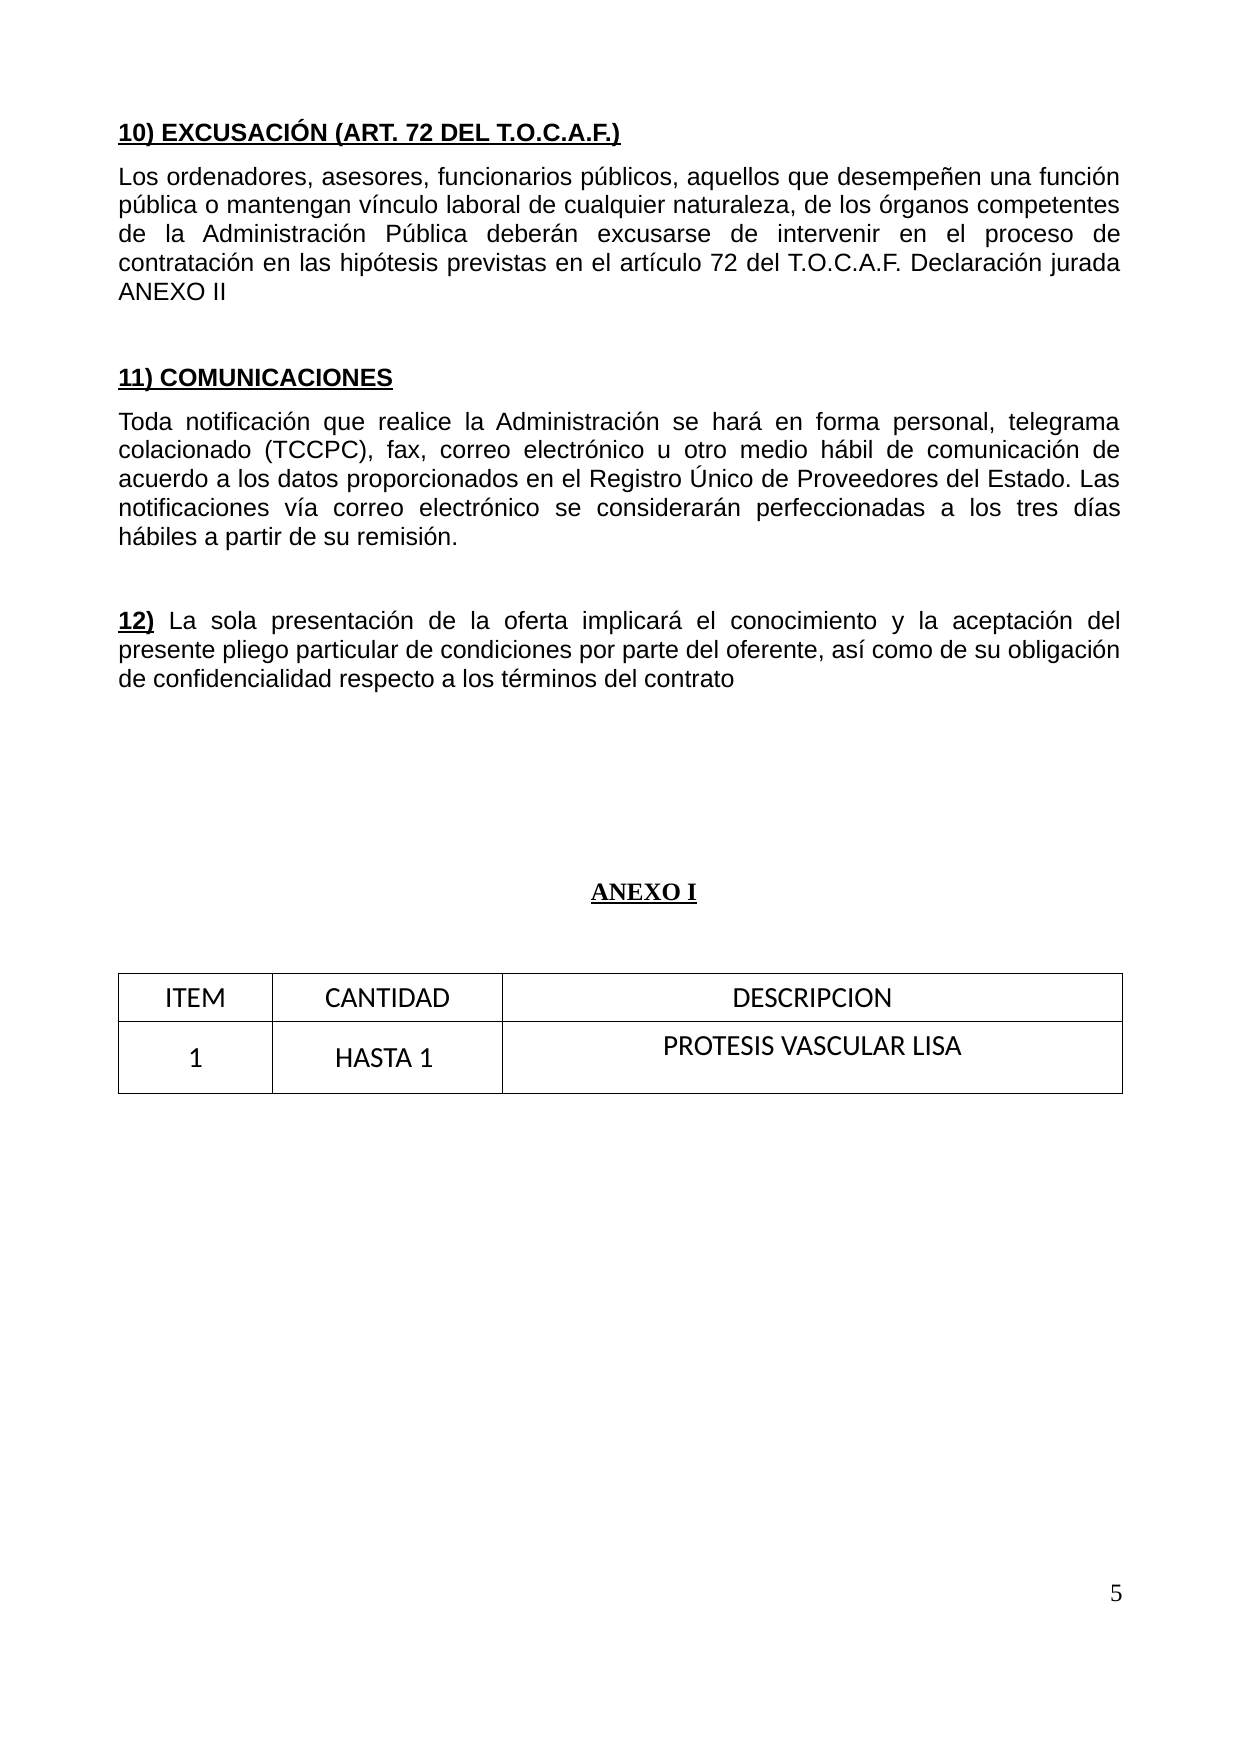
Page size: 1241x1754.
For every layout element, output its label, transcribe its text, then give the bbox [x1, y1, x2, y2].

text Toda notificación que realice la Administración se hará en forma personal, telegrama colacionado (TCCPC), fax, correo electrónico u otro medio hábil de comunicación de acuerdo a los datos proporcionados en el Registro Único de Proveedores del Estado. Las notificaciones vía correo electrónico se considerarán perfeccionadas a los tres días hábiles a partir de su remisión. [118, 407, 1122, 550]
table_header CANTIDAD [273, 974, 502, 1021]
table_cell HASTA 1 [273, 1022, 502, 1092]
text ANEXO I [165, 877, 1122, 906]
text Los ordenadores, asesores, funcionarios públicos, aquellos que desempeñen una función pública o mantengan vínculo laboral de cualquier naturaleza, de los órganos competentes de la Administración Pública deberán excusarse de intervenir en el proceso de contratación en las hipótesis previstas en el artículo 72 del T.O.C.A.F. Declaración jurada ANEXO II [118, 162, 1122, 305]
table_cell 1 [119, 1022, 272, 1092]
text 10) EXCUSACIÓN (ART. 72 DEL T.O.C.A.F.) [118, 118, 1122, 147]
table_header ITEM [119, 974, 272, 1021]
text 12) La sola presentación de la oferta implicará el conocimiento y la aceptación del presente pliego particular de condiciones por parte del oferente, así como de su obligación de confidencialidad respecto a los términos del contrato [118, 606, 1122, 692]
table_header DESCRIPCION [503, 974, 1122, 1021]
text 11) COMUNICACIONES [118, 363, 1122, 392]
table_cell PROTESIS VASCULAR LISA [503, 1022, 1122, 1092]
